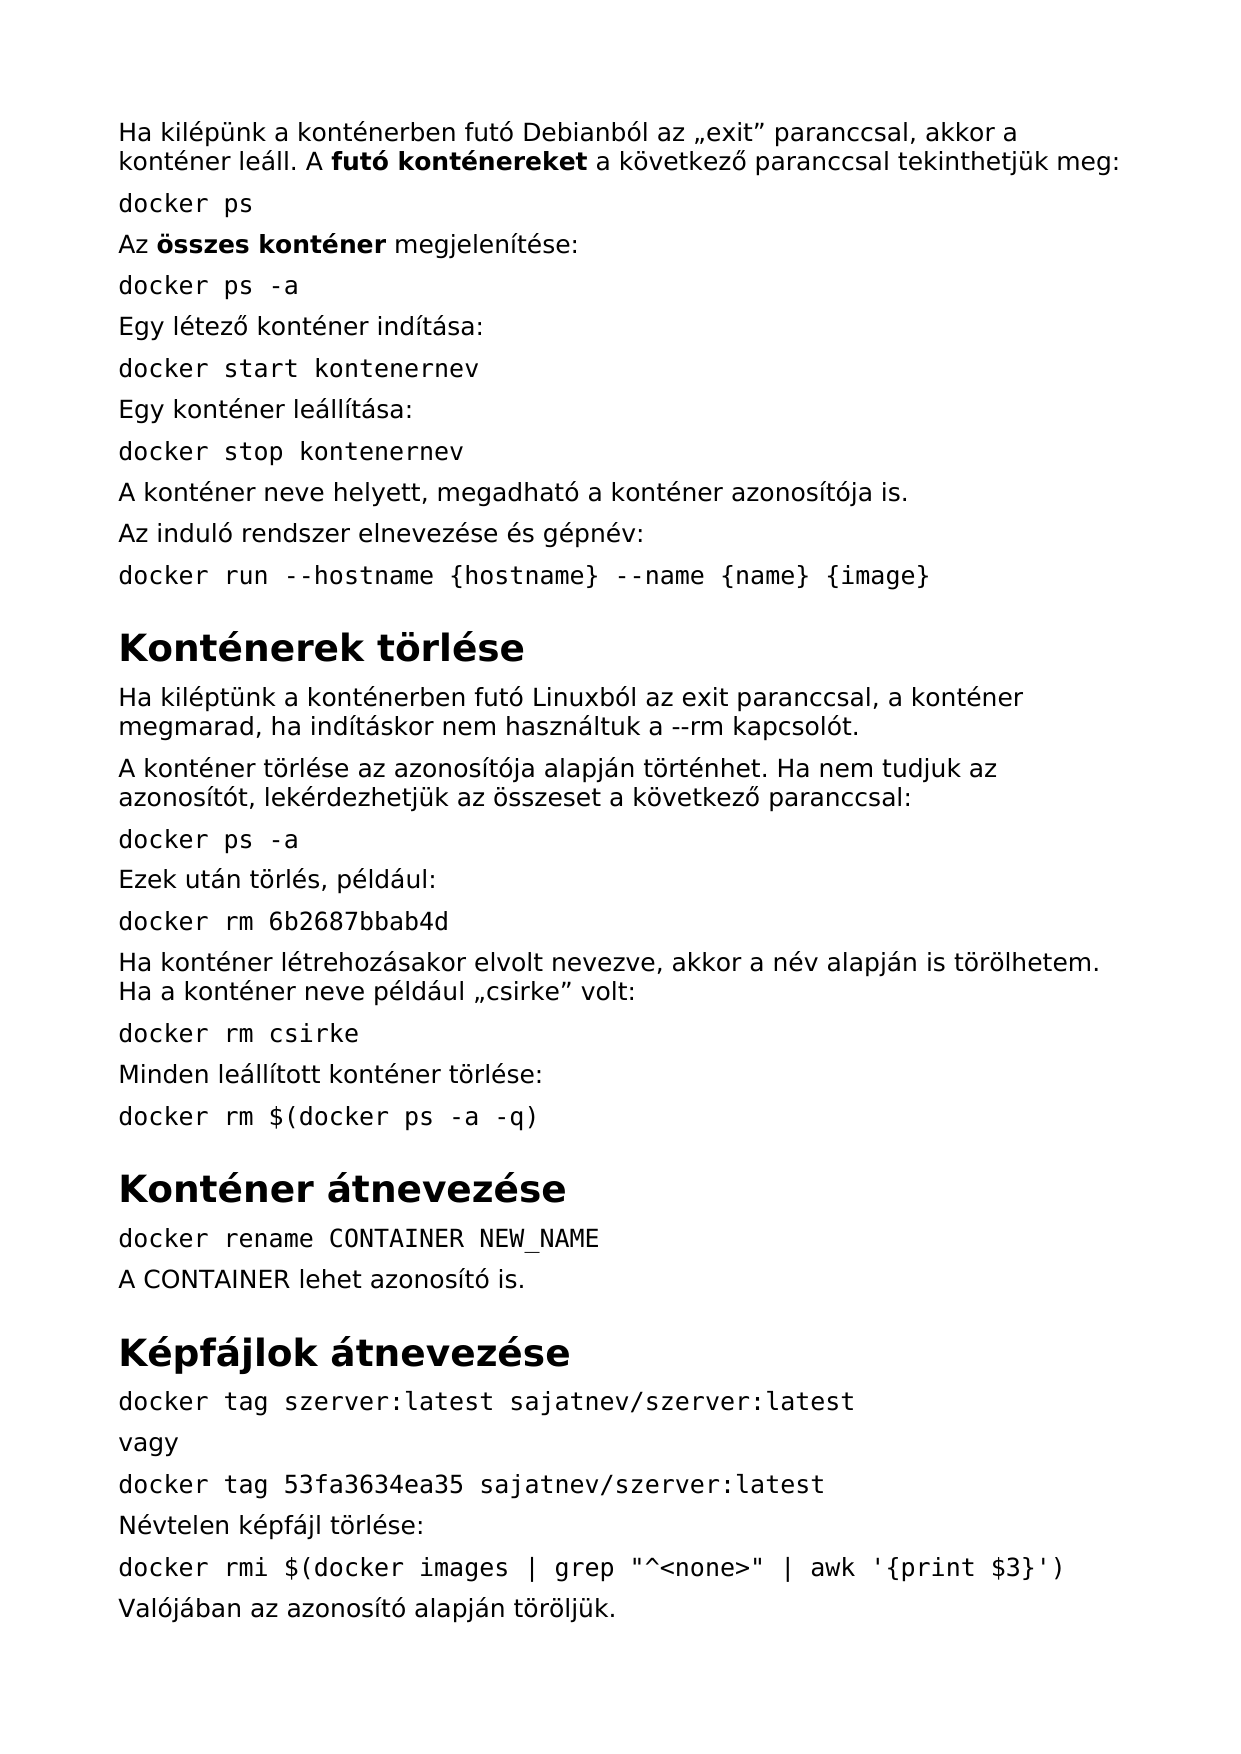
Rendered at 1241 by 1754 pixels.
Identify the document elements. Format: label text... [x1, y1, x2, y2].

text docker rmi $(docker images | grep "^<none>" | awk '{print $3}') [118, 1553, 1122, 1582]
text docker ps -a [118, 825, 1122, 854]
text A konténer törlése az azonosítója alapján történhet. Ha nem tudjuk az azonosítót, lekérdezhetjük az összeset a következő paranccsal: [118, 754, 1122, 812]
text A konténer neve helyett, megadható a konténer azonosítója is. [118, 478, 1122, 507]
text docker rm csirke [118, 1019, 1122, 1048]
text docker tag szerver:latest sajatnev/szerver:latest [118, 1388, 1122, 1417]
text docker ps [118, 189, 1122, 218]
text Ha kiléptünk a konténerben futó Linuxból az exit paranccsal, a konténer megmarad, ha indításkor nem használtuk a --rm kapcsolót. [118, 683, 1122, 741]
text docker rm 6b2687bbab4d [118, 907, 1122, 937]
text Ha kilépünk a konténerben futó Debianból az „exit” paranccsal, akkor a konténer leáll. A futó konténereket a következő paranccsal tekinthetjük meg: [118, 118, 1122, 176]
text docker ps -a [118, 272, 1122, 301]
subtitle Konténer átnevezése [118, 1168, 1122, 1211]
text docker run --hostname {hostname} --name {name} {image} [118, 561, 1122, 590]
text Egy konténer leállítása: [118, 395, 1122, 424]
subtitle Képfájlok átnevezése [118, 1331, 1122, 1375]
text A CONTAINER lehet azonosító is. [118, 1265, 1122, 1294]
text Az összes konténer megjelenítése: [118, 230, 1122, 259]
text Ezek után törlés, például: [118, 866, 1122, 895]
text vagy [118, 1428, 1122, 1458]
text docker rm $(docker ps -a -q) [118, 1102, 1122, 1131]
text docker stop kontenernev [118, 437, 1122, 466]
subtitle Konténerek törlése [118, 627, 1122, 671]
text Ha konténer létrehozásakor elvolt nevezve, akkor a név alapján is törölhetem. Ha a konténer neve például „csirke” volt: [118, 948, 1122, 1007]
text Névtelen képfájl törlése: [118, 1511, 1122, 1540]
text Minden leállított konténer törlése: [118, 1060, 1122, 1089]
text Egy létező konténer indítása: [118, 312, 1122, 342]
text Valójában az azonosító alapján töröljük. [118, 1594, 1122, 1623]
text docker start kontenernev [118, 354, 1122, 383]
text docker rename CONTAINER NEW_NAME [118, 1224, 1122, 1253]
text Az induló rendszer elnevezése és gépnév: [118, 519, 1122, 548]
text docker tag 53fa3634ea35 sajatnev/szerver:latest [118, 1470, 1122, 1499]
